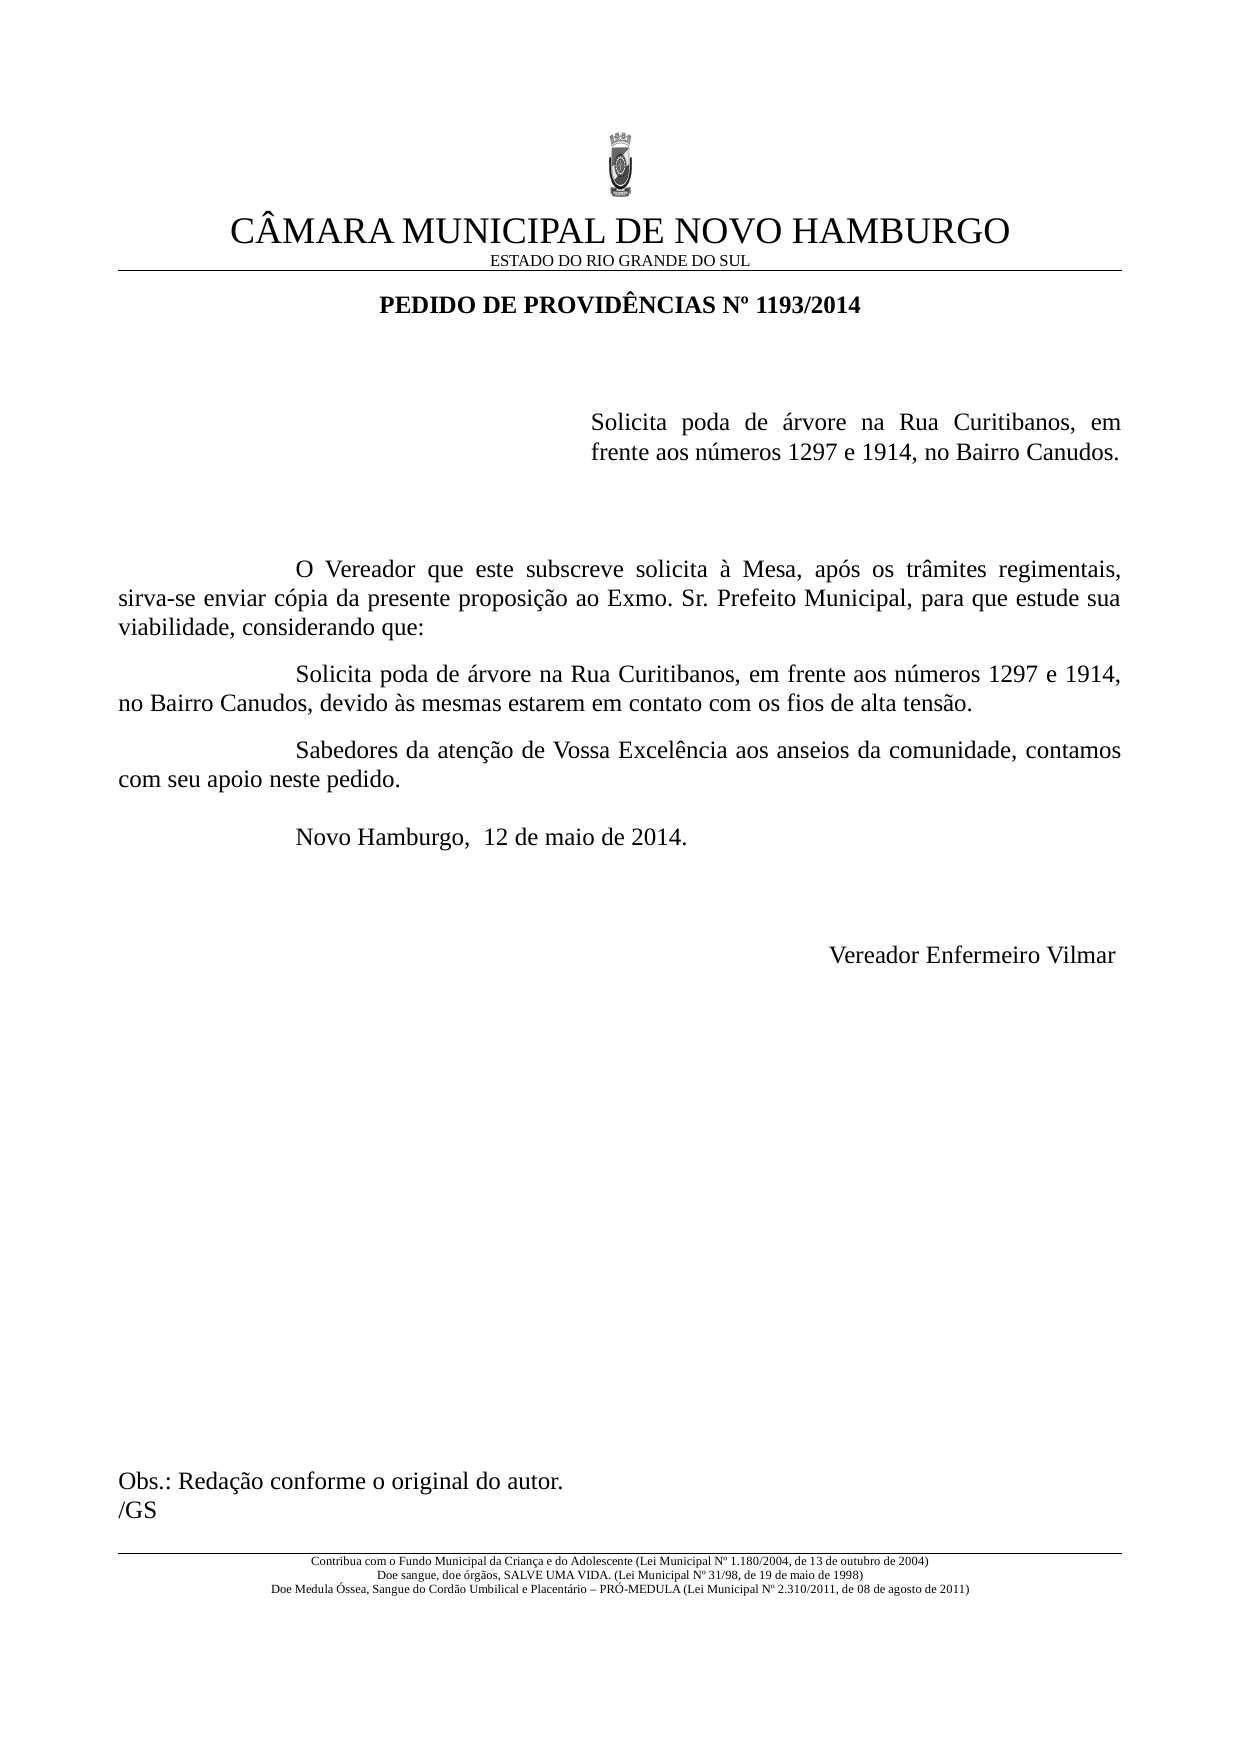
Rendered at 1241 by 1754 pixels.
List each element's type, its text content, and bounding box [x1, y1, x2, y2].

text Doe Medula Óssea, Sangue do Cordão Umbilical e Placentário – PRÓ-MEDULA (Lei Municipal Nº 2.310/2011, de 08 de agosto de 2011) [118, 1582, 1122, 1596]
text CÂMARA MUNICIPAL DE NOVO HAMBURGO [118, 209, 1122, 252]
text ESTADO DO RIO GRANDE DO SUL [118, 252, 1122, 270]
text Sabedores da atenção de Vossa Excelência aos anseios da comunidade, contamos com seu apoio neste pedido. [118, 735, 1122, 793]
text Solicita poda de árvore na Rua Curitibanos, em frente aos números 1297 e 1914, no Bairro Canudos, devido às mesmas estarem em contato com os fios de alta tensão. [118, 659, 1122, 717]
text Doe sangue, doe órgãos, SALVE UMA VIDA. (Lei Municipal Nº 31/98, de 19 de maio de 1998) [118, 1568, 1122, 1582]
text O Vereador que este subscreve solicita à Mesa, após os trâmites regimentais, sirva-se enviar cópia da presente proposição ao Exmo. Sr. Prefeito Municipal, para que estude sua viabilidade, considerando que: [118, 554, 1122, 641]
text Obs.: Redação conforme o original do autor. [118, 1466, 1122, 1495]
text Novo Hamburgo, 12 de maio de 2014. [118, 822, 1122, 851]
text Contribua com o Fundo Municipal da Criança e do Adolescente (Lei Municipal Nº 1.180/2004, de 13 de outubro de 2004) [118, 1554, 1122, 1568]
text Vereador Enfermeiro Vilmar [118, 940, 1122, 969]
text /GS [118, 1495, 1122, 1524]
text PEDIDO DE PROVIDÊNCIAS Nº 1193/2014 [118, 290, 1122, 319]
text Solicita poda de árvore na Rua Curitibanos, em frente aos números 1297 e 1914, no Bairro Canudos. [591, 407, 1122, 465]
